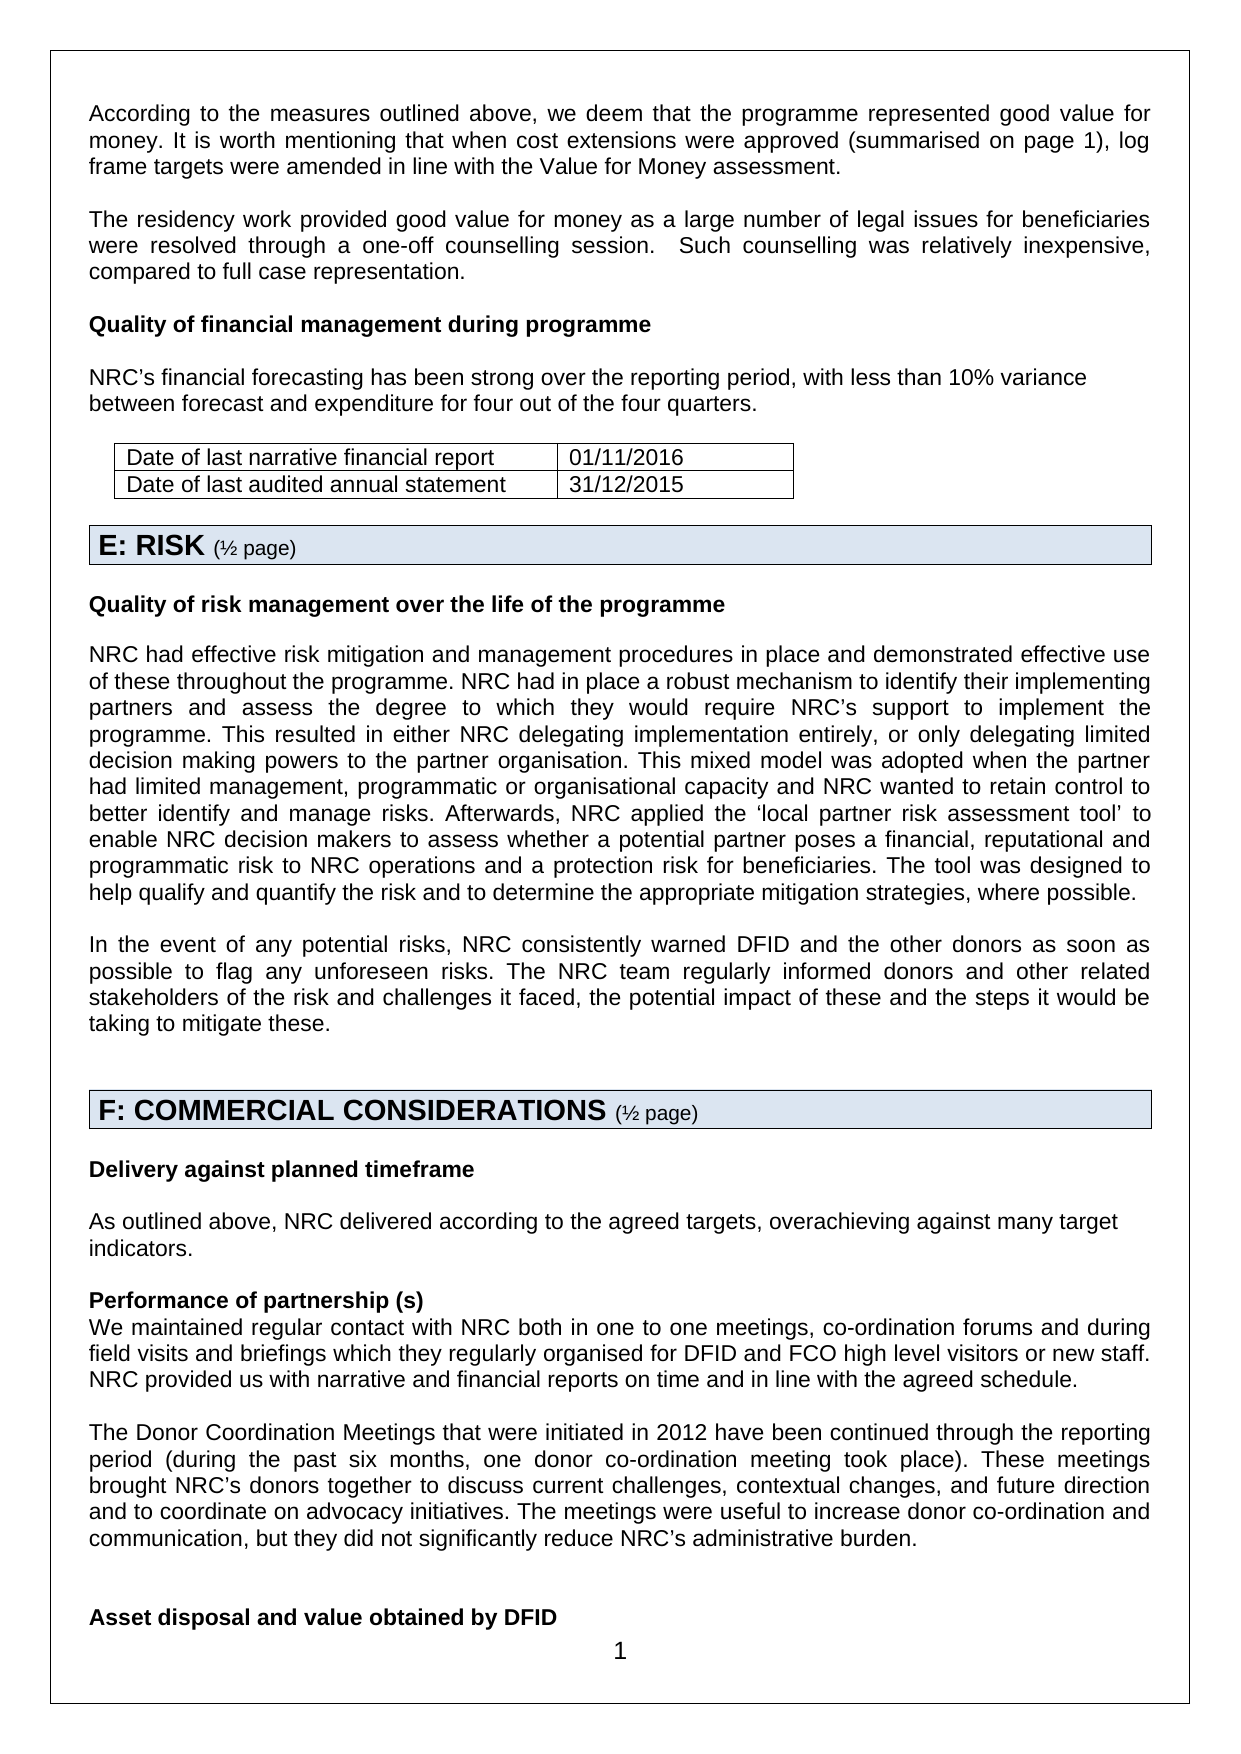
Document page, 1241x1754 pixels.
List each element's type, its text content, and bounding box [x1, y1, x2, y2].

text The Donor Coordination Meetings that were initiated in 2012 have been continued through the reporting period (during the past six months, one donor co-ordination meeting took place). These meetings brought NRC’s donors together to discuss current challenges, contextual changes, and future direction and to coordinate on advocacy initiatives. The meetings were useful to increase donor co-ordination and communication, but they did not significantly reduce NRC’s administrative burden. [89, 1419, 1152, 1551]
text F: COMMERCIAL CONSIDERATIONS (½ page) [90, 1091, 1151, 1128]
table_cell 31/12/2015 [558, 471, 793, 498]
text According to the measures outlined above, we deem that the programme represented good value for money. It is worth mentioning that when cost extensions were approved (summarised on page 1), log frame targets were amended in line with the Value for Money assessment. [89, 100, 1152, 179]
table_header Date of last narrative financial report [115, 444, 557, 470]
text Quality of risk management over the life of the programme [89, 591, 1152, 617]
text As outlined above, NRC delivered according to the agreed targets, overachieving against many target indicators. [89, 1208, 1152, 1261]
text Performance of partnership (s) [89, 1287, 1152, 1314]
table_header 01/11/2016 [558, 444, 793, 470]
text We maintained regular contact with NRC both in one to one meetings, co-ordination forums and during field visits and briefings which they regularly organised for DFID and FCO high level visitors or new staff. NRC provided us with narrative and financial reports on time and in line with the agreed schedule. [89, 1314, 1152, 1393]
text NRC’s financial forecasting has been strong over the reporting period, with less than 10% variance between forecast and expenditure for four out of the four quarters. [89, 364, 1152, 416]
text E: RISK (½ page) [90, 526, 1151, 564]
text Asset disposal and value obtained by DFID [89, 1604, 1152, 1630]
text In the event of any potential risks, NRC consistently warned DFID and the other donors as soon as possible to flag any unforeseen risks. The NRC team regularly informed donors and other related stakeholders of the risk and challenges it faced, the potential impact of these and the steps it would be taking to mitigate these. [89, 931, 1152, 1037]
table_cell Date of last audited annual statement [115, 471, 557, 498]
text Delivery against planned timeframe [89, 1156, 1152, 1182]
text NRC had effective risk mitigation and management procedures in place and demonstrated effective use of these throughout the programme. NRC had in place a robust mechanism to identify their implementing partners and assess the degree to which they would require NRC’s support to implement the programme. This resulted in either NRC delegating implementation entirely, or only delegating limited decision making powers to the partner organisation. This mixed model was adopted when the partner had limited management, programmatic or organisational capacity and NRC wanted to retain control to better identify and manage risks. Afterwards, NRC applied the ‘local partner risk assessment tool’ to enable NRC decision makers to assess whether a potential partner poses a financial, reputational and programmatic risk to NRC operations and a protection risk for beneficiaries. The tool was designed to help qualify and quantify the risk and to determine the appropriate mitigation strategies, where possible. [89, 641, 1152, 905]
text The residency work provided good value for money as a large number of legal issues for beneficiaries were resolved through a one-off counselling session. Such counselling was relatively inexpensive, compared to full case representation. [89, 206, 1152, 285]
text Quality of financial management during programme [89, 311, 1152, 337]
